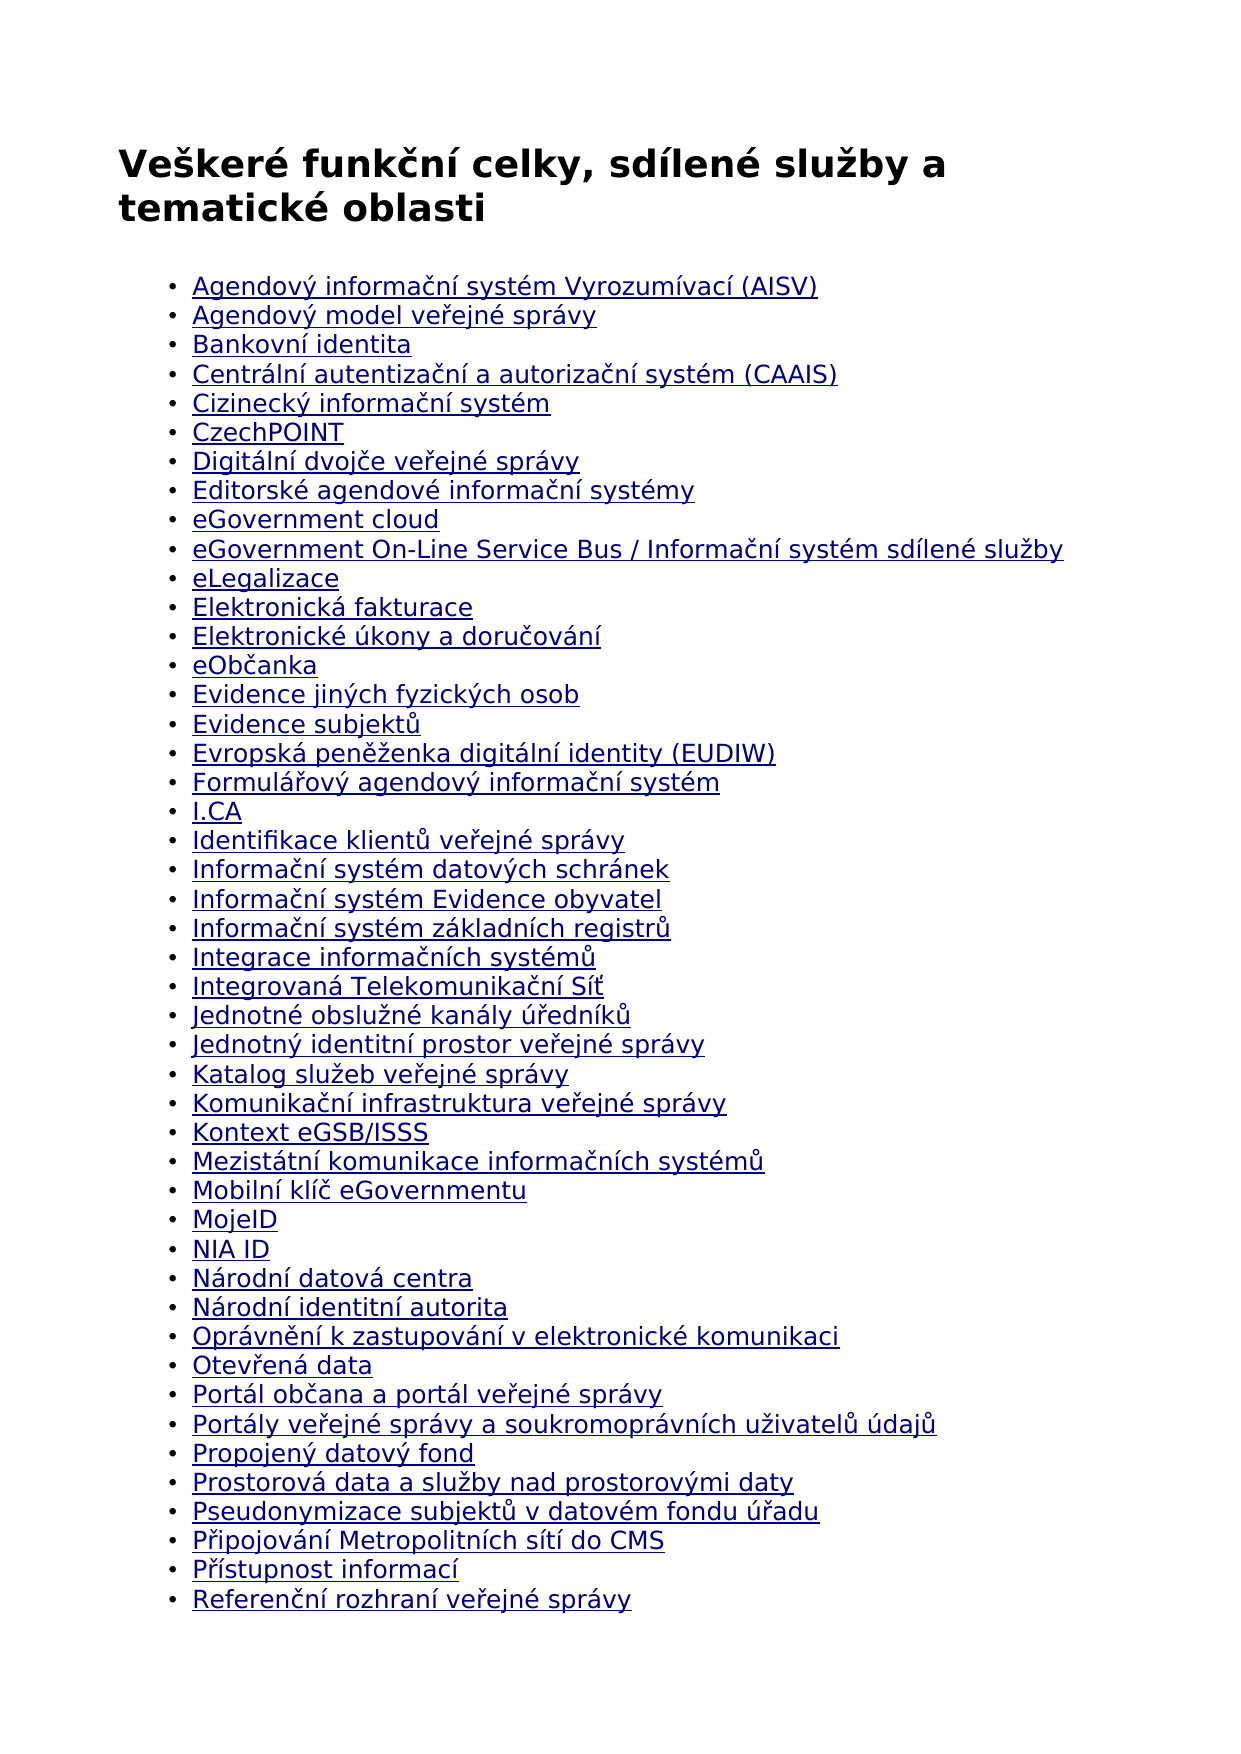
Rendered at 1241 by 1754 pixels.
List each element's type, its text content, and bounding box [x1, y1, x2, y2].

list Mobilní klíč eGovernmentu [177, 1177, 1122, 1206]
list Integrace informačních systémů [177, 943, 1122, 972]
list Identifikace klientů veřejné správy [177, 827, 1122, 856]
list Národní datová centra [177, 1264, 1122, 1293]
list Portál občana a portál veřejné správy [177, 1381, 1122, 1410]
list Pseudonymizace subjektů v datovém fondu úřadu [177, 1497, 1122, 1527]
list Elektronická fakturace [177, 593, 1122, 622]
list Portály veřejné správy a soukromoprávních uživatelů údajů [177, 1410, 1122, 1439]
list Kontext eGSB/ISSS [177, 1118, 1122, 1147]
list eGovernment On-Line Service Bus / Informační systém sdílené služby [177, 535, 1122, 564]
list NIA ID [177, 1235, 1122, 1264]
list Připojování Metropolitních sítí do CMS [177, 1527, 1122, 1556]
list Národní identitní autorita [177, 1293, 1122, 1322]
list Cizinecký informační systém [177, 389, 1122, 418]
list Editorské agendové informační systémy [177, 477, 1122, 506]
list Referenční rozhraní veřejné správy [177, 1585, 1122, 1614]
list Elektronické úkony a doručování [177, 622, 1122, 652]
list Integrovaná Telekomunikační Síť [177, 972, 1122, 1002]
list Digitální dvojče veřejné správy [177, 447, 1122, 477]
list Informační systém Evidence obyvatel [177, 885, 1122, 914]
list Oprávnění k zastupování v elektronické komunikaci [177, 1322, 1122, 1352]
list Prostorová data a služby nad prostorovými daty [177, 1468, 1122, 1497]
list Bankovní identita [177, 331, 1122, 360]
list Centrální autentizační a autorizační systém (CAAIS) [177, 360, 1122, 389]
list Informační systém základních registrů [177, 914, 1122, 943]
list Jednotné obslužné kanály úředníků [177, 1002, 1122, 1031]
list Evropská peněženka digitální identity (EUDIW) [177, 739, 1122, 768]
list eGovernment cloud [177, 506, 1122, 535]
list eObčanka [177, 652, 1122, 681]
list Informační systém datových schránek [177, 856, 1122, 885]
list Evidence subjektů [177, 710, 1122, 739]
list Jednotný identitní prostor veřejné správy [177, 1031, 1122, 1060]
list Evidence jiných fyzických osob [177, 681, 1122, 710]
list Komunikační infrastruktura veřejné správy [177, 1089, 1122, 1118]
list MojeID [177, 1206, 1122, 1235]
list Mezistátní komunikace informačních systémů [177, 1147, 1122, 1177]
list Katalog služeb veřejné správy [177, 1060, 1122, 1089]
list Formulářový agendový informační systém [177, 768, 1122, 797]
list Propojený datový fond [177, 1439, 1122, 1468]
list Agendový model veřejné správy [177, 302, 1122, 331]
list CzechPOINT [177, 418, 1122, 447]
list Agendový informační systém Vyrozumívací (AISV) [177, 272, 1122, 302]
list eLegalizace [177, 564, 1122, 593]
list Otevřená data [177, 1352, 1122, 1381]
subtitle Veškeré funkční celky, sdílené služby a tematické oblasti [118, 143, 1122, 230]
list I.CA [177, 797, 1122, 827]
list Přístupnost informací [177, 1556, 1122, 1585]
